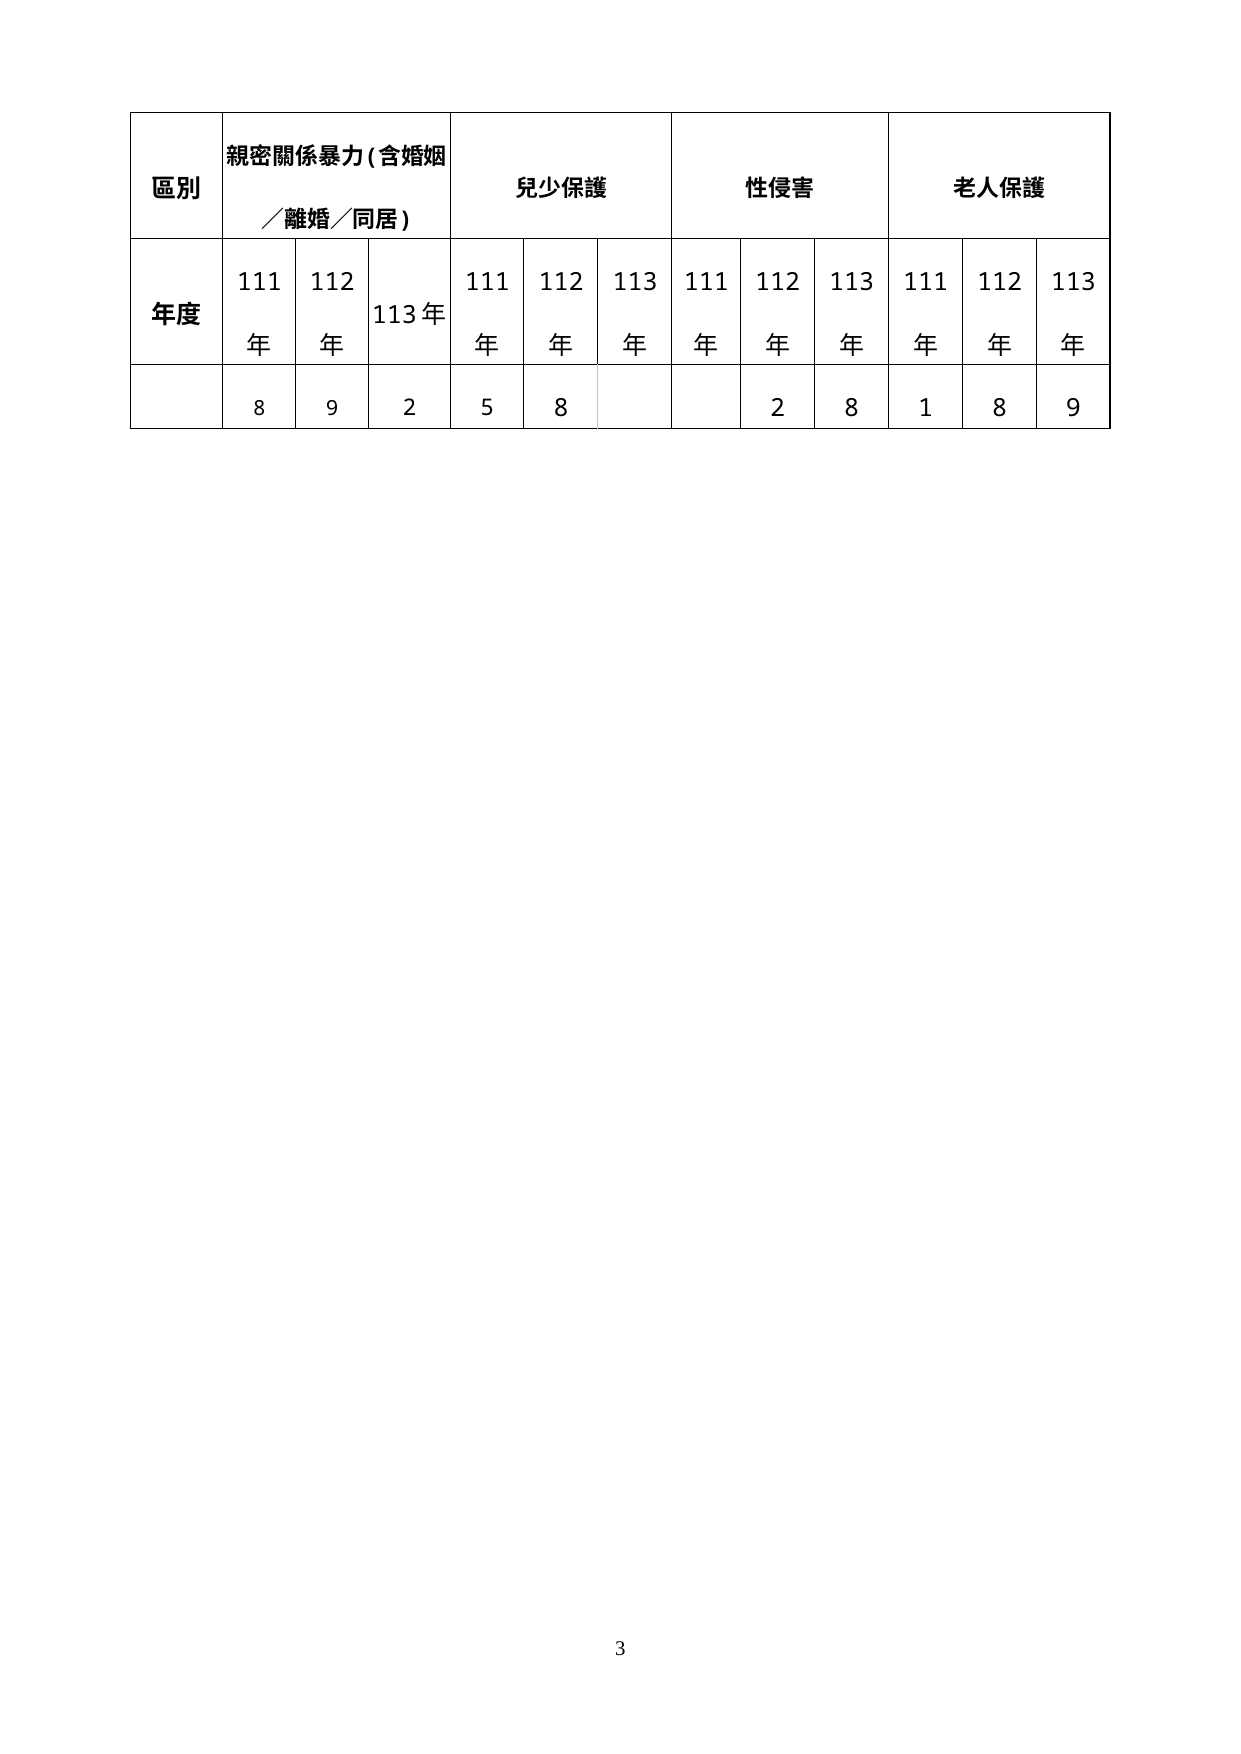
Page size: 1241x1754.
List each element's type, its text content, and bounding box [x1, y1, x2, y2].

table_cell 8 [223, 365, 295, 428]
table_cell 2 [369, 365, 450, 428]
table_cell 5 [451, 365, 523, 428]
table_cell 2 [741, 365, 814, 428]
table_cell 113年 [369, 239, 450, 364]
table_cell 112年 [741, 239, 814, 364]
table_cell 8 [815, 365, 888, 428]
table_cell 9 [296, 365, 368, 428]
table_header 老人保護 [889, 113, 1109, 238]
table_cell 111年 [672, 239, 740, 364]
table_cell 113年 [815, 239, 888, 364]
table_cell [672, 365, 740, 428]
table_header 親密關係暴力(含婚姻∕離婚∕同居) [223, 113, 450, 238]
table_cell 113年 [598, 239, 671, 364]
table_cell 111年 [889, 239, 962, 364]
table_header 兒少保護 [451, 113, 671, 238]
table_cell [131, 365, 222, 428]
table_cell 8 [963, 365, 1036, 428]
table_cell [598, 365, 671, 428]
table_cell 111年 [451, 239, 523, 364]
table_cell 112年 [524, 239, 597, 364]
table_header 性侵害 [672, 113, 888, 238]
table_cell 111年 [223, 239, 295, 364]
table_cell 年度 [131, 239, 222, 364]
table_cell 112年 [296, 239, 368, 364]
table_header 區別 [131, 113, 222, 238]
table_cell 1 [889, 365, 962, 428]
table_cell 112年 [963, 239, 1036, 364]
table_cell 9 [1037, 365, 1109, 428]
table_cell 8 [524, 365, 597, 428]
table_cell 113年 [1037, 239, 1109, 364]
